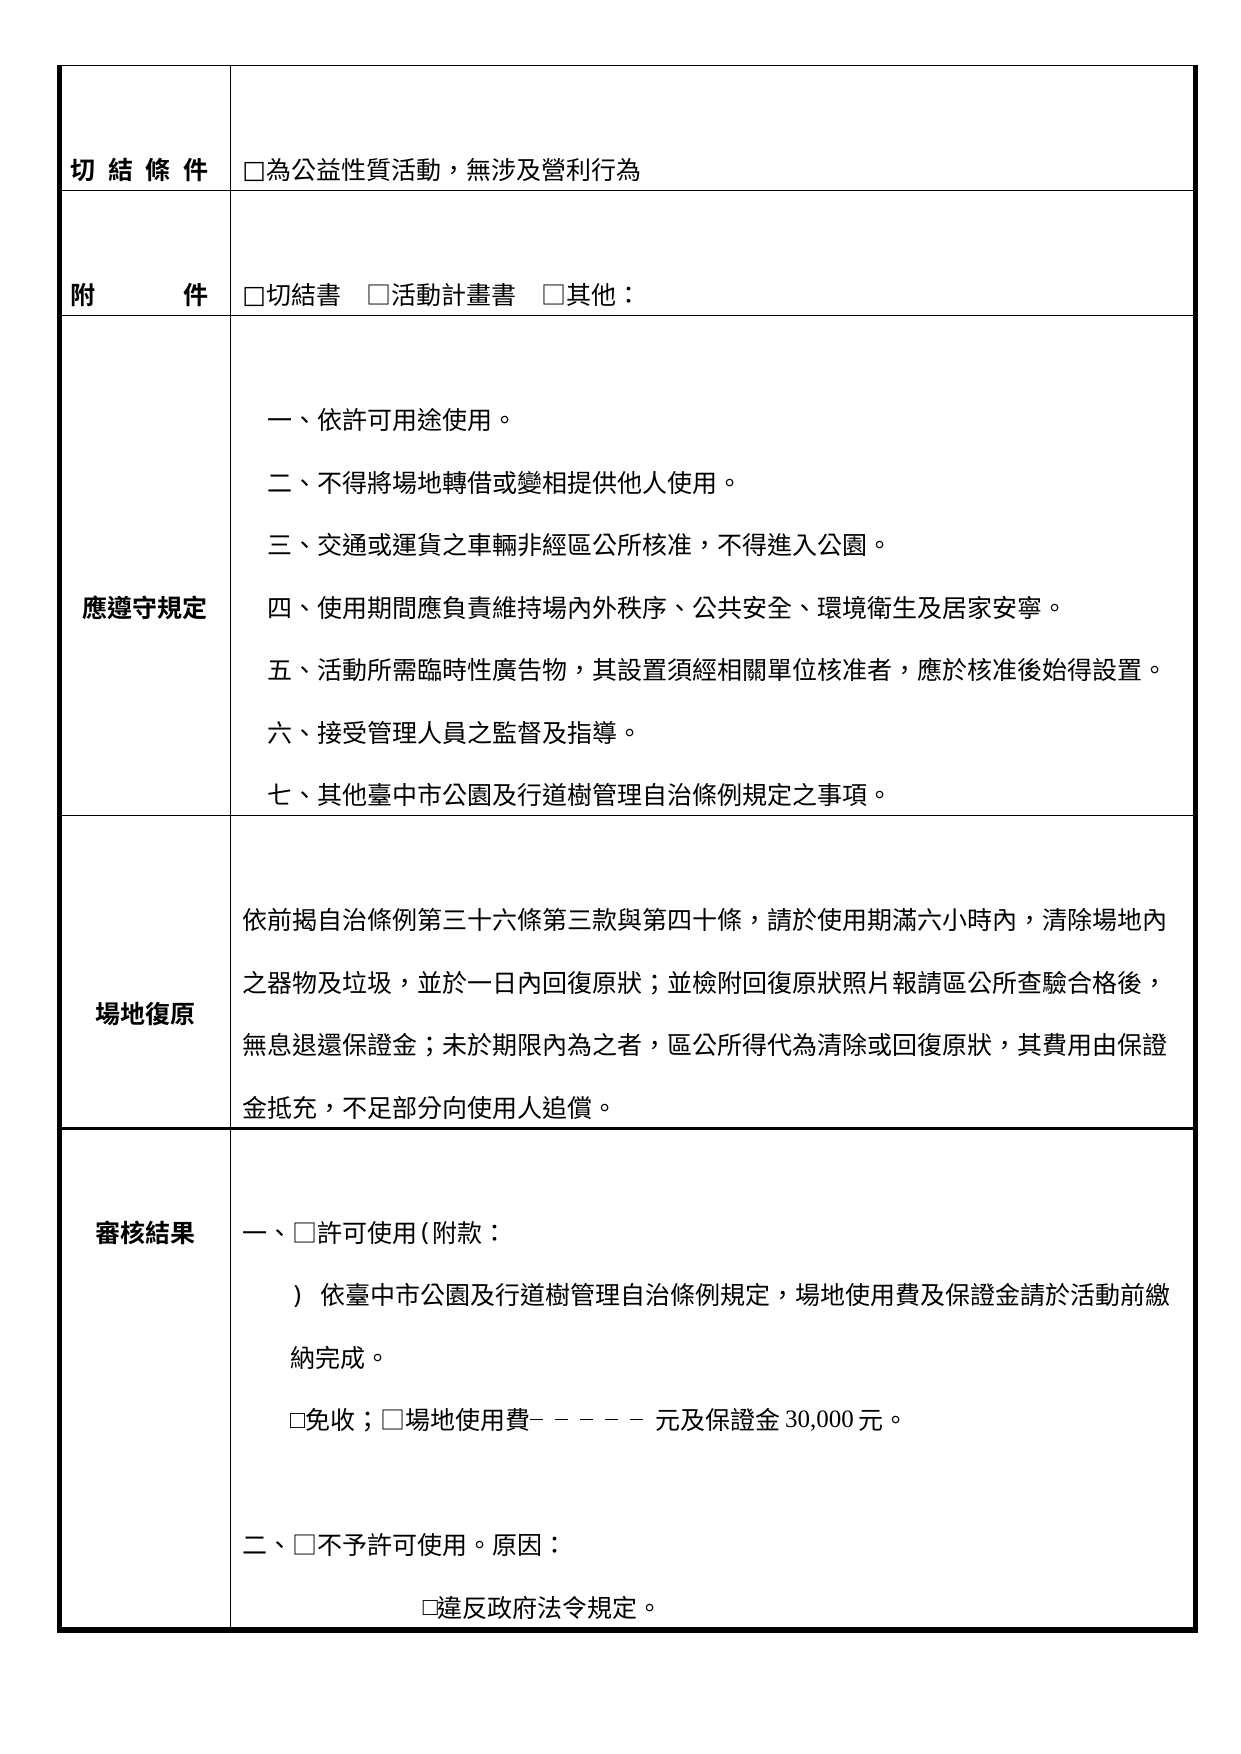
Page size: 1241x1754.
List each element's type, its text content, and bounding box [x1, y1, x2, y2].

table_cell 切 結 條 件 [62, 66, 230, 189]
table_cell □為公益性質活動，無涉及營利行為 [231, 66, 1193, 189]
table_cell 依前揭自治條例第三十六條第三款與第四十條，請於使用期滿六小時內，清除場地內之器物及垃圾，並於一日內回復原狀；並檢附回復原狀照片報請區公所查驗合格後，無息退還保證金；未於期限內為之者，區公所得代為清除或回復原狀，其費用由保證金抵充，不足部分向使用人追償。 [231, 816, 1193, 1127]
table_cell 場地復原 [62, 816, 230, 1127]
table_cell 附 件 [62, 191, 230, 314]
table_cell 一、□許可使用(附款： ) 依臺中市公園及行道樹管理自治條例規定，場地使用費及保證金請於活動前繳納完成。 □免收；□場地使用費╴╴╴╴╴元及保證金30,000元。 二、□不予許可使用。原因： □違反政府法令規定。 [231, 1130, 1193, 1627]
table_cell □切結書 □活動計畫書 □其他： [231, 191, 1193, 314]
table_cell 審核結果 [62, 1130, 230, 1627]
table_cell 應遵守規定 [62, 316, 230, 814]
table_cell 一、依許可用途使用。 二、不得將場地轉借或變相提供他人使用。 三、交通或運貨之車輛非經區公所核准，不得進入公園。 四、使用期間應負責維持場內外秩序、公共安全、環境衛生及居家安寧。 五、活動所需臨時性廣告物，其設置須經相關單位核准者，應於核准後始得設置。 六、接受管理人員之監督及指導。 七、其他臺中市公園及行道樹管理自治條例規定之事項。 [231, 316, 1193, 814]
